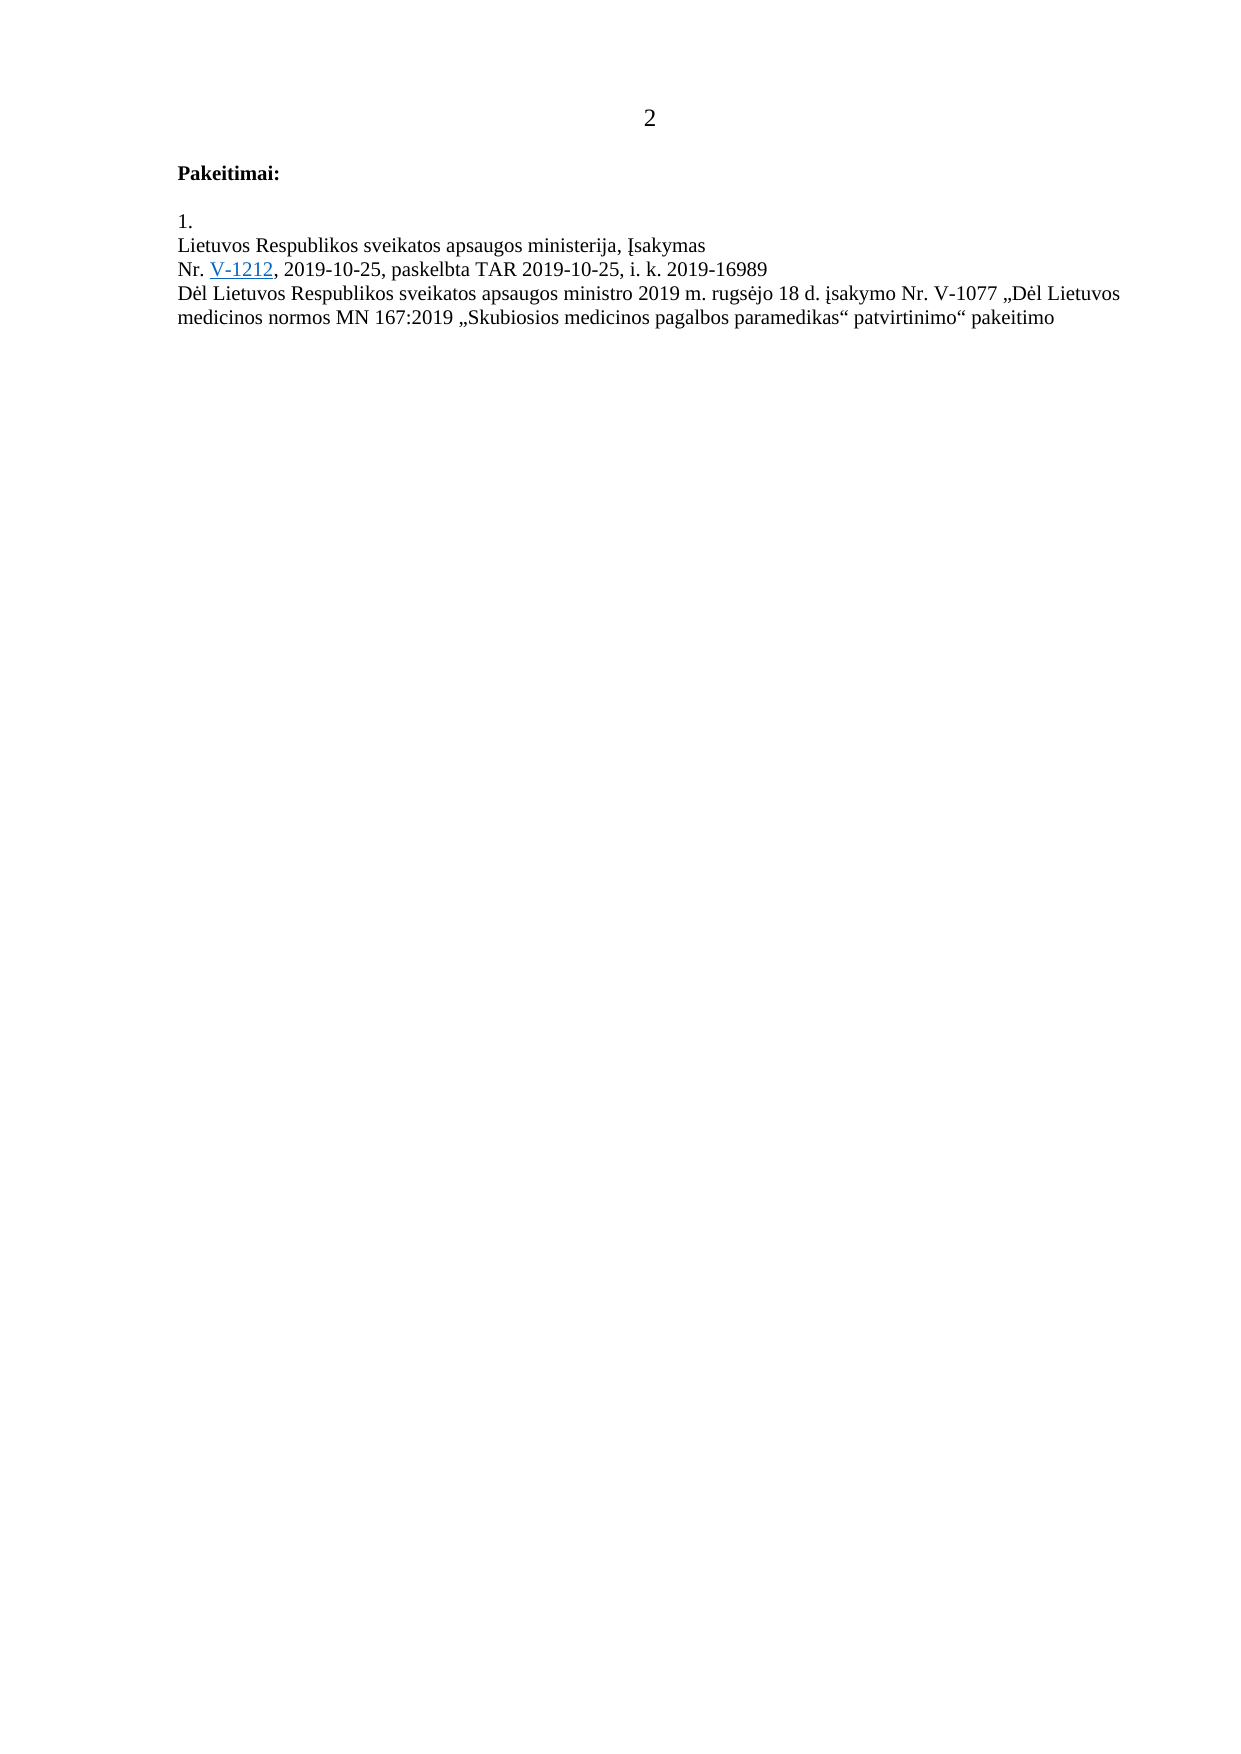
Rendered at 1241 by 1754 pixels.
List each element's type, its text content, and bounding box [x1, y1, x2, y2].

text Nr. V-1212, 2019-10-25, paskelbta TAR 2019-10-25, i. k. 2019-16989 [177, 257, 1122, 281]
text Dėl Lietuvos Respublikos sveikatos apsaugos ministro 2019 m. rugsėjo 18 d. įsakymo Nr. V-1077 „Dėl Lietuvos medicinos normos MN 167:2019 „Skubiosios medicinos pagalbos paramedikas“ patvirtinimo“ pakeitimo [177, 281, 1122, 329]
text Lietuvos Respublikos sveikatos apsaugos ministerija, Įsakymas [177, 233, 1122, 257]
text Pakeitimai: [177, 161, 1122, 185]
text 1. [177, 209, 1122, 233]
